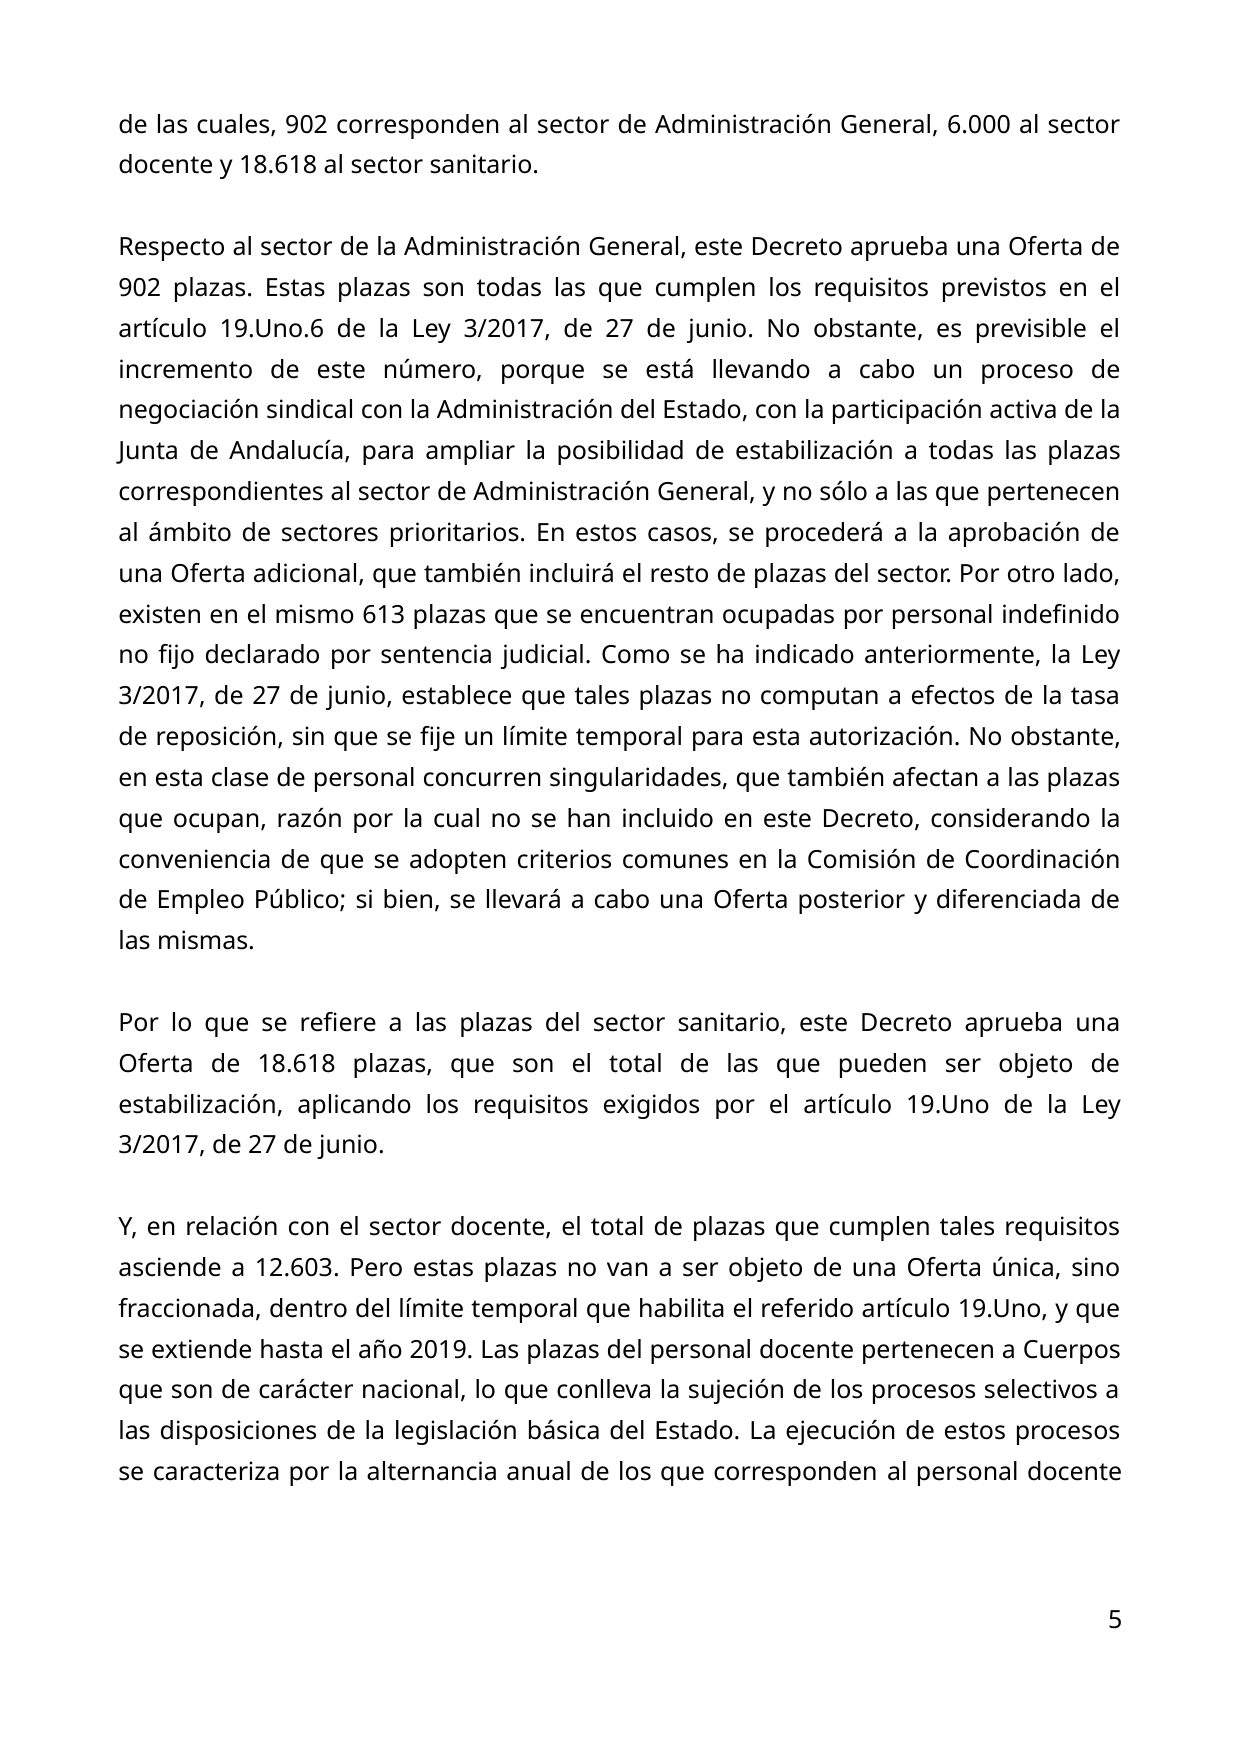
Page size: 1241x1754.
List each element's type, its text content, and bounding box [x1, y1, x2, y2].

text de las cuales, 902 corresponden al sector de Administración General, 6.000 al sector docente y 18.618 al sector sanitario. [118, 106, 1122, 181]
text Y, en relación con el sector docente, el total de plazas que cumplen tales requisitos asciende a 12.603. Pero estas plazas no van a ser objeto de una Oferta única, sino fraccionada, dentro del límite temporal que habilita el referido artículo 19.Uno, y que se extiende hasta el año 2019. Las plazas del personal docente pertenecen a Cuerpos que son de carácter nacional, lo que conlleva la sujeción de los procesos selectivos a las disposiciones de la legislación básica del Estado. La ejecución de estos procesos se caracteriza por la alternancia anual de los que corresponden al personal docente [118, 1209, 1122, 1488]
text Respecto al sector de la Administración General, este Decreto aprueba una Oferta de 902 plazas. Estas plazas son todas las que cumplen los requisitos previstos en el artículo 19.Uno.6 de la Ley 3/2017, de 27 de junio. No obstante, es previsible el incremento de este número, porque se está llevando a cabo un proceso de negociación sindical con la Administración del Estado, con la participación activa de la Junta de Andalucía, para ampliar la posibilidad de estabilización a todas las plazas correspondientes al sector de Administración General, y no sólo a las que pertenecen al ámbito de sectores prioritarios. En estos casos, se procederá a la aprobación de una Oferta adicional, que también incluirá el resto de plazas del sector. Por otro lado, existen en el mismo 613 plazas que se encuentran ocupadas por personal indefinido no fijo declarado por sentencia judicial. Como se ha indicado anteriormente, la Ley 3/2017, de 27 de junio, establece que tales plazas no computan a efectos de la tasa de reposición, sin que se fije un límite temporal para esta autorización. No obstante, en esta clase de personal concurren singularidades, que también afectan a las plazas que ocupan, razón por la cual no se han incluido en este Decreto, considerando la conveniencia de que se adopten criterios comunes en la Comisión de Coordinación de Empleo Público; si bien, se llevará a cabo una Oferta posterior y diferenciada de las mismas. [118, 229, 1122, 957]
text Por lo que se refiere a las plazas del sector sanitario, este Decreto aprueba una Oferta de 18.618 plazas, que son el total de las que pueden ser objeto de estabilización, aplicando los requisitos exigidos por el artículo 19.Uno de la Ley 3/2017, de 27 de junio. [118, 1004, 1122, 1161]
